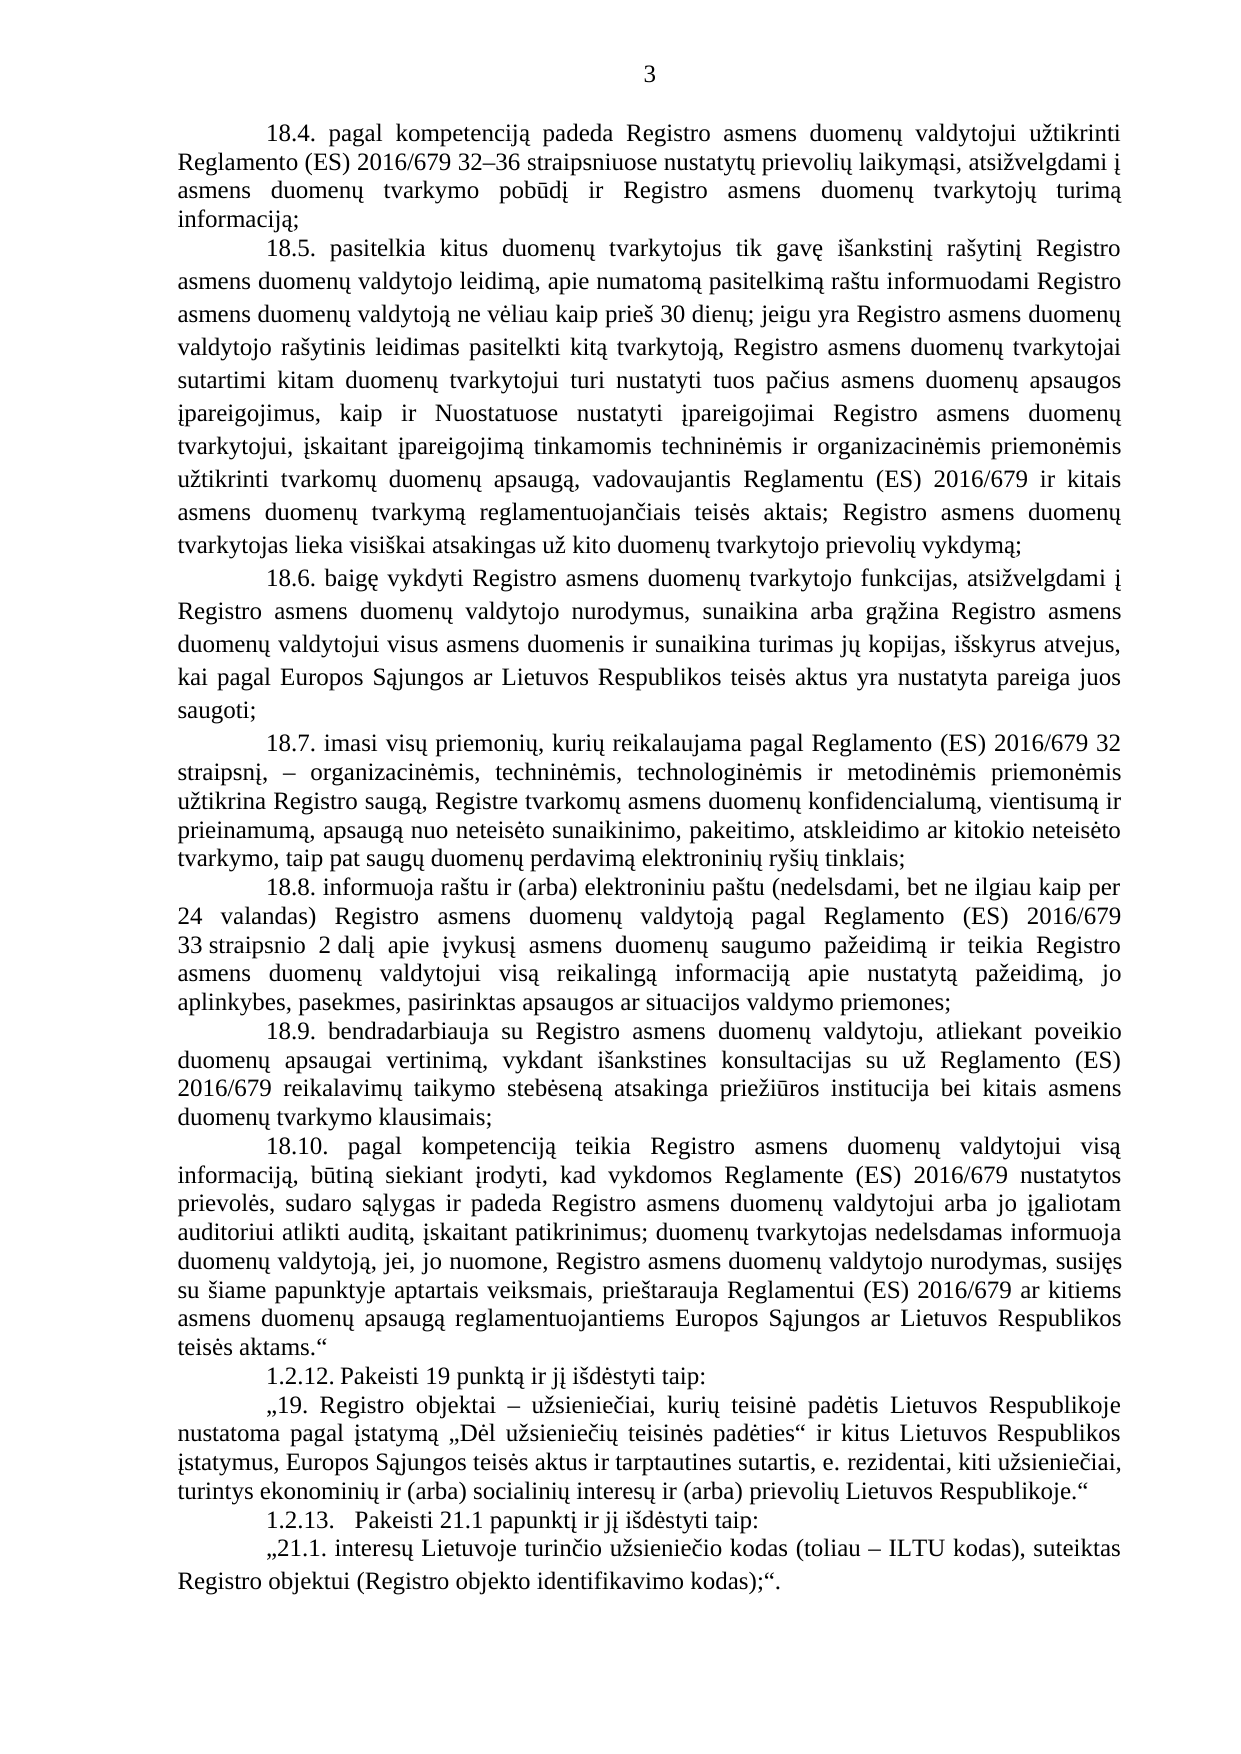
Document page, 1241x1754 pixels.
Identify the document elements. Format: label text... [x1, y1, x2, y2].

text 18.6. baigę vykdyti Registro asmens duomenų tvarkytojo funkcijas, atsižvelgdami į Registro asmens duomenų valdytojo nurodymus, sunaikina arba grąžina Registro asmens duomenų valdytojui visus asmens duomenis ir sunaikina turimas jų kopijas, išskyrus atvejus, kai pagal Europos Sąjungos ar Lietuvos Respublikos teisės aktus yra nustatyta pareiga juos saugoti; [177, 563, 1122, 724]
text 1.2.12. Pakeisti 19 punktą ir jį išdėstyti taip: [177, 1361, 1122, 1390]
text 18.8. informuoja raštu ir (arba) elektroniniu paštu (nedelsdami, bet ne ilgiau kaip per 24 valandas) Registro asmens duomenų valdytoją pagal Reglamento (ES) 2016/679 33 straipsnio 2 dalį apie įvykusį asmens duomenų saugumo pažeidimą ir teikia Registro asmens duomenų valdytojui visą reikalingą informaciją apie nustatytą pažeidimą, jo aplinkybes, pasekmes, pasirinktas apsaugos ar situacijos valdymo priemones; [177, 872, 1122, 1016]
text 1.2.13. Pakeisti 21.1 papunktį ir jį išdėstyti taip: [177, 1505, 1122, 1533]
text 18.10. pagal kompetenciją teikia Registro asmens duomenų valdytojui visą informaciją, būtiną siekiant įrodyti, kad vykdomos Reglamente (ES) 2016/679 nustatytos prievolės, sudaro sąlygas ir padeda Registro asmens duomenų valdytojui arba jo įgaliotam auditoriui atlikti auditą, įskaitant patikrinimus; duomenų tvarkytojas nedelsdamas informuoja duomenų valdytoją, jei, jo nuomone, Registro asmens duomenų valdytojo nurodymas, susijęs su šiame papunktyje aptartais veiksmais, prieštarauja Reglamentui (ES) 2016/679 ar kitiems asmens duomenų apsaugą reglamentuojantiems Europos Sąjungos ar Lietuvos Respublikos teisės aktams.“ [177, 1131, 1122, 1361]
text 18.7. imasi visų priemonių, kurių reikalaujama pagal Reglamento (ES) 2016/679 32 straipsnį, – organizacinėmis, techninėmis, technologinėmis ir metodinėmis priemonėmis užtikrina Registro saugą, Registre tvarkomų asmens duomenų konfidencialumą, vientisumą ir prieinamumą, apsaugą nuo neteisėto sunaikinimo, pakeitimo, atskleidimo ar kitokio neteisėto tvarkymo, taip pat saugų duomenų perdavimą elektroninių ryšių tinklais; [177, 728, 1122, 872]
text 18.9. bendradarbiauja su Registro asmens duomenų valdytoju, atliekant poveikio duomenų apsaugai vertinimą, vykdant išankstines konsultacijas su už Reglamento (ES) 2016/679 reikalavimų taikymo stebėseną atsakinga priežiūros institucija bei kitais asmens duomenų tvarkymo klausimais; [177, 1016, 1122, 1131]
text „19. Registro objektai – užsieniečiai, kurių teisinė padėtis Lietuvos Respublikoje nustatoma pagal įstatymą „Dėl užsieniečių teisinės padėties“ ir kitus Lietuvos Respublikos įstatymus, Europos Sąjungos teisės aktus ir tarptautines sutartis, e. rezidentai, kiti užsieniečiai, turintys ekonominių ir (arba) socialinių interesų ir (arba) prievolių Lietuvos Respublikoje.“ [177, 1390, 1122, 1505]
text 18.4. pagal kompetenciją padeda Registro asmens duomenų valdytojui užtikrinti Reglamento (ES) 2016/679 32–36 straipsniuose nustatytų prievolių laikymąsi, atsižvelgdami į asmens duomenų tvarkymo pobūdį ir Registro asmens duomenų tvarkytojų turimą informaciją; [177, 118, 1122, 233]
text 18.5. pasitelkia kitus duomenų tvarkytojus tik gavę išankstinį rašytinį Registro asmens duomenų valdytojo leidimą, apie numatomą pasitelkimą raštu informuodami Registro asmens duomenų valdytoją ne vėliau kaip prieš 30 dienų; jeigu yra Registro asmens duomenų valdytojo rašytinis leidimas pasitelkti kitą tvarkytoją, Registro asmens duomenų tvarkytojai sutartimi kitam duomenų tvarkytojui turi nustatyti tuos pačius asmens duomenų apsaugos įpareigojimus, kaip ir Nuostatuose nustatyti įpareigojimai Registro asmens duomenų tvarkytojui, įskaitant įpareigojimą tinkamomis techninėmis ir organizacinėmis priemonėmis užtikrinti tvarkomų duomenų apsaugą, vadovaujantis Reglamentu (ES) 2016/679 ir kitais asmens duomenų tvarkymą reglamentuojančiais teisės aktais; Registro asmens duomenų tvarkytojas lieka visiškai atsakingas už kito duomenų tvarkytojo prievolių vykdymą; [177, 233, 1122, 559]
text „21.1. interesų Lietuvoje turinčio užsieniečio kodas (toliau – ILTU kodas), suteiktas Registro objektui (Registro objekto identifikavimo kodas);“. [177, 1533, 1122, 1595]
